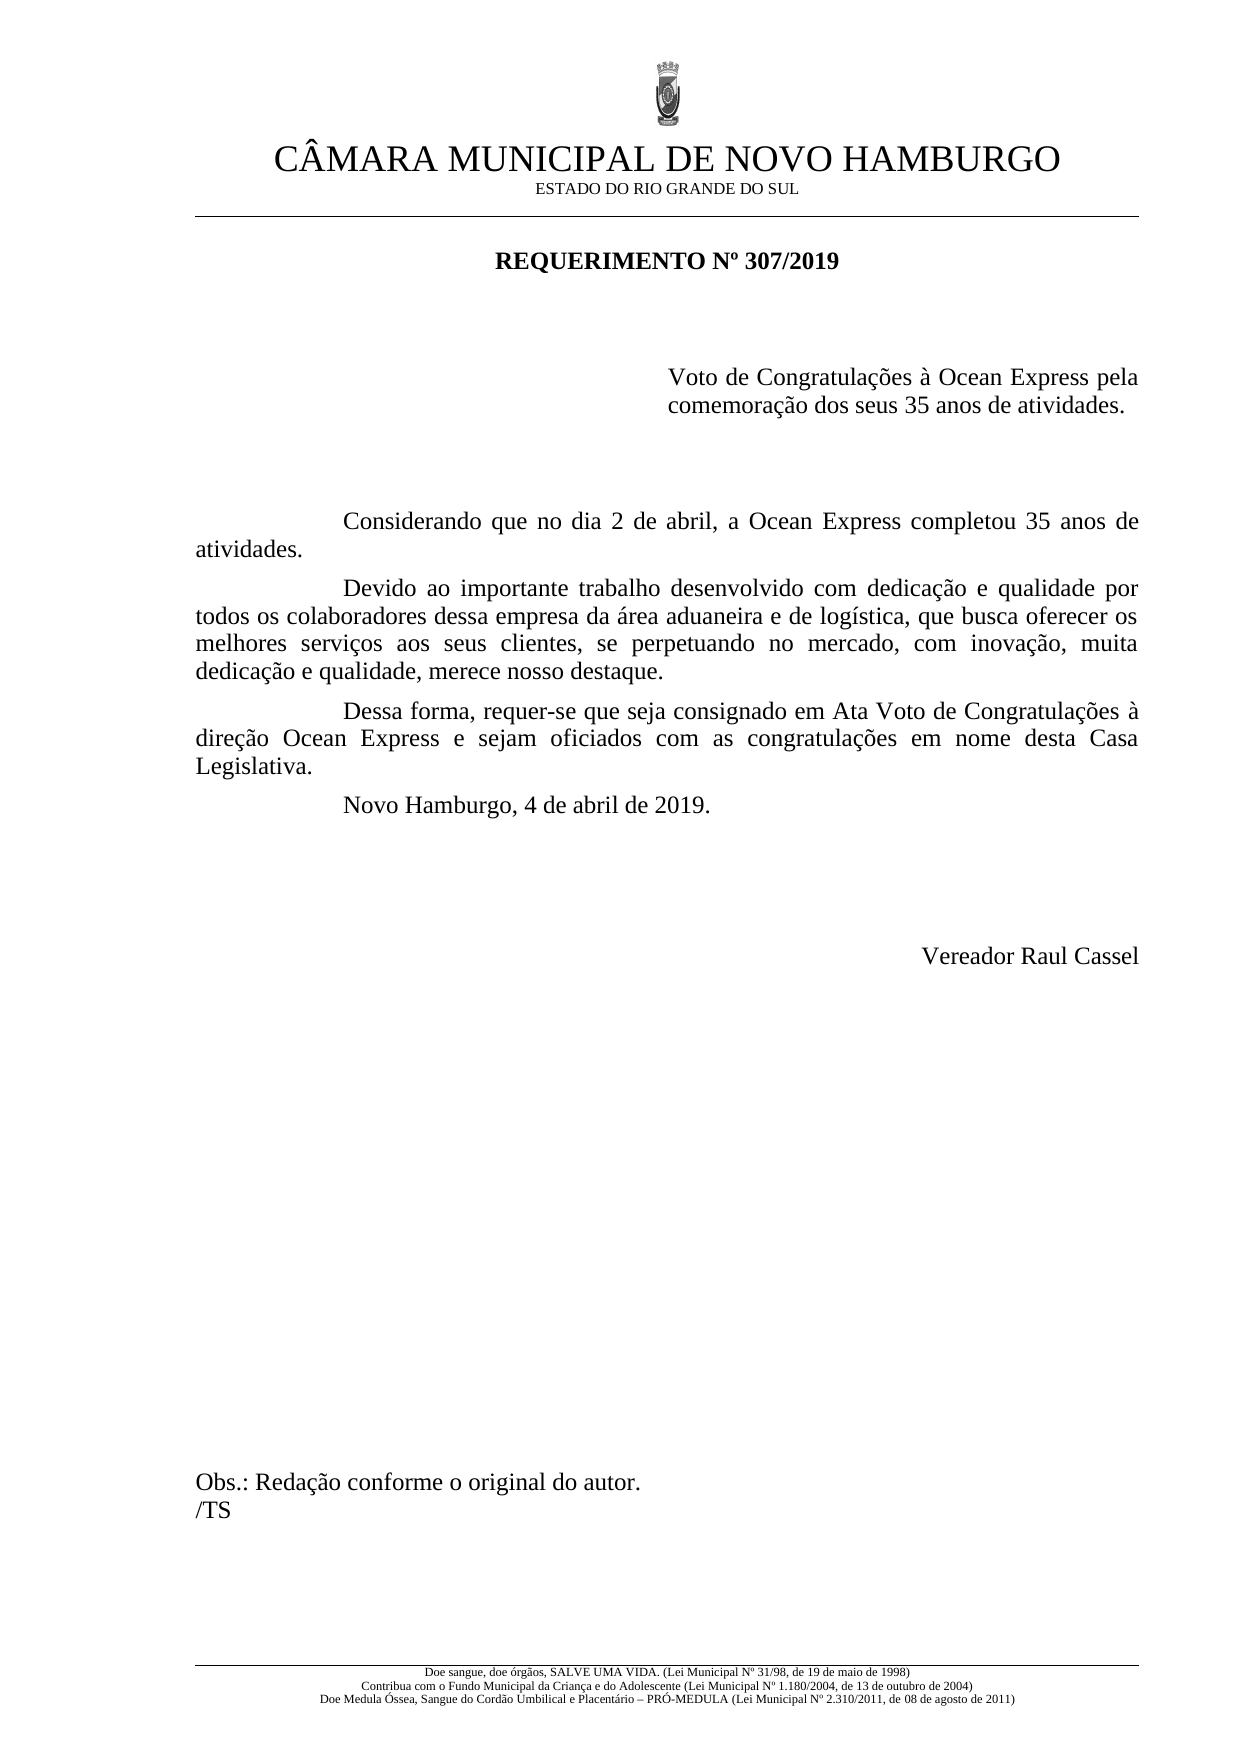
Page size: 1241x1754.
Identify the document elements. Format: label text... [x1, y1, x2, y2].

text /TS [195, 1496, 1139, 1524]
text REQUERIMENTO Nº 307/2019 [195, 247, 1139, 274]
text Dessa forma, requer-se que seja consignado em Ata Voto de Congratulações à direção Ocean Express e sejam oficiados com as congratulações em nome desta Casa Legislativa. [195, 697, 1139, 780]
text Novo Hamburgo, 4 de abril de 2019. [343, 792, 1139, 819]
text Vereador Raul Cassel [195, 942, 1139, 970]
text Voto de Congratulações à Ocean Express pela comemoração dos seus 35 anos de atividades. [668, 363, 1139, 418]
text Devido ao importante trabalho desenvolvido com dedicação e qualidade por todos os colaboradores dessa empresa da área aduaneira e de logística, que busca oferecer os melhores serviços aos seus clientes, se perpetuando no mercado, com inovação, muita dedicação e qualidade, merece nosso destaque. [195, 574, 1139, 685]
text Considerando que no dia 2 de abril, a Ocean Express completou 35 anos de atividades. [195, 507, 1139, 562]
text Obs.: Redação conforme o original do autor. [195, 1468, 1139, 1496]
